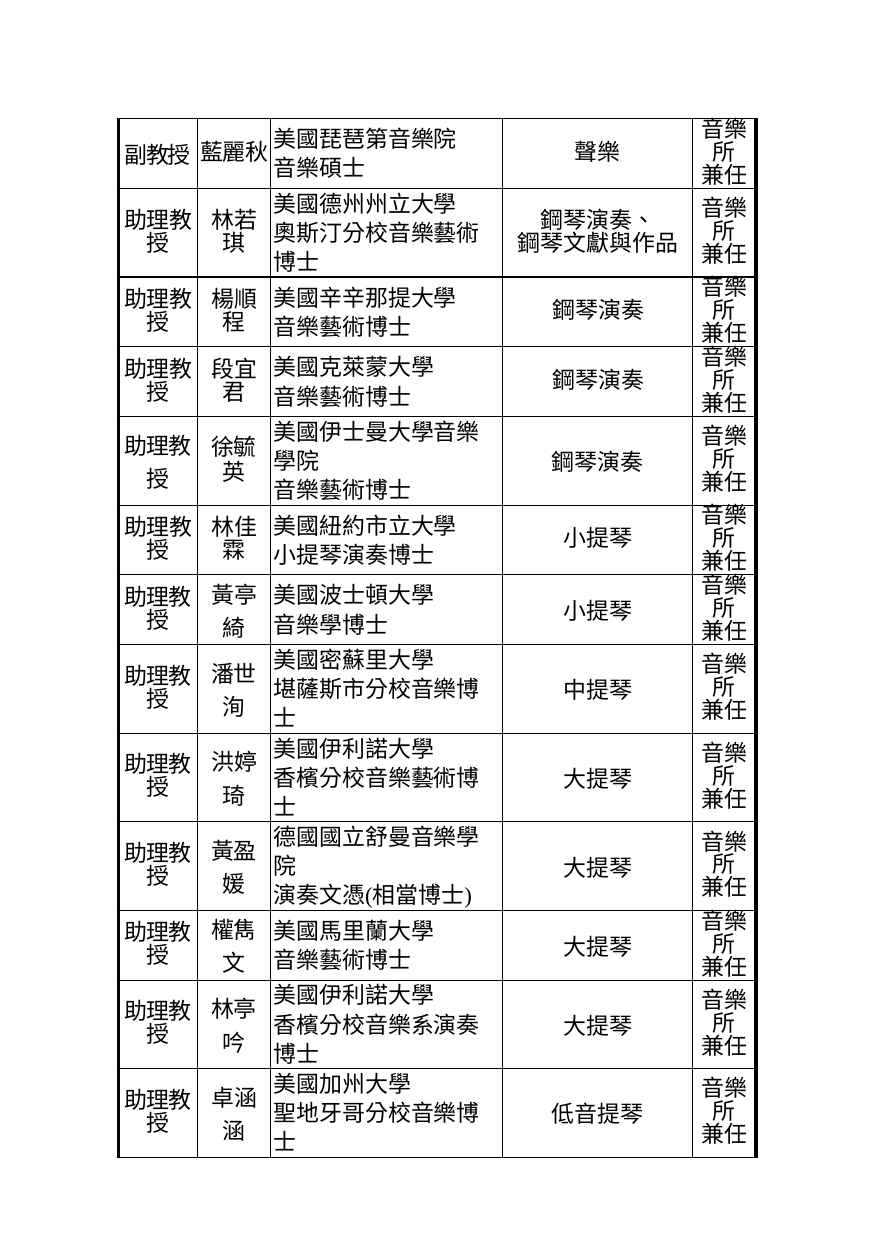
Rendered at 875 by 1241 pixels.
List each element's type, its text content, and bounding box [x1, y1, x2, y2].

table_cell 鋼琴演奏 [503, 347, 692, 416]
table_cell 黃亭綺 [198, 575, 270, 644]
table_cell 美國紐約市立大學 小提琴演奏博士 [271, 506, 502, 574]
table_cell 大提琴 [503, 734, 692, 821]
table_cell 音樂所 兼任 [693, 645, 754, 733]
table_cell 林若琪 [198, 189, 270, 276]
table_cell 德國國立舒曼音樂學院 演奏文憑(相當博士) [271, 822, 502, 910]
table_cell 美國克萊蒙大學 音樂藝術博士 [271, 347, 502, 416]
table_cell 音樂所 兼任 [693, 506, 754, 574]
table_cell 音樂所 兼任 [693, 822, 754, 910]
table_cell 音樂所 兼任 [693, 981, 754, 1068]
table_cell 藍麗秋 [198, 119, 270, 188]
table_cell 助理教授 [120, 189, 197, 276]
table_cell 聲樂 [503, 119, 692, 188]
table_cell 美國伊士曼大學音樂學院 音樂藝術博士 [271, 417, 502, 504]
table_cell 美國波士頓大學 音樂學博士 [271, 575, 502, 644]
table_cell 助理教授 [120, 822, 197, 910]
table_cell 潘世洵 [198, 645, 270, 733]
table_cell 助理教授 [120, 911, 197, 979]
table_cell 權雋文 [198, 911, 270, 979]
table_cell 鋼琴演奏、 鋼琴文獻與作品 [503, 189, 692, 276]
table_cell 音樂所 兼任 [693, 189, 754, 276]
table_cell 大提琴 [503, 981, 692, 1068]
table_cell 助理教授 [120, 278, 197, 346]
table_cell 大提琴 [503, 822, 692, 910]
table_cell 林亭吟 [198, 981, 270, 1068]
table_cell 音樂所 兼任 [693, 347, 754, 416]
table_cell 鋼琴演奏 [503, 417, 692, 504]
table_cell 黃盈媛 [198, 822, 270, 910]
table_cell 小提琴 [503, 506, 692, 574]
table_cell 助理教授 [120, 417, 197, 504]
table_cell 助理教授 [120, 347, 197, 416]
table_cell 助理教授 [120, 981, 197, 1068]
table_cell 音樂所 兼任 [693, 1069, 754, 1157]
table_cell 小提琴 [503, 575, 692, 644]
table_cell 助理教授 [120, 575, 197, 644]
table_cell 徐毓英 [198, 417, 270, 504]
table_cell 楊順程 [198, 278, 270, 346]
table_cell 美國馬里蘭大學 音樂藝術博士 [271, 911, 502, 979]
table_cell 美國加州大學 聖地牙哥分校音樂博士 [271, 1069, 502, 1157]
table_cell 助理教授 [120, 734, 197, 821]
table_cell 卓涵涵 [198, 1069, 270, 1157]
table_cell 音樂所 兼任 [693, 278, 754, 346]
table_cell 低音提琴 [503, 1069, 692, 1157]
table_cell 美國伊利諾大學 香檳分校音樂藝術博士 [271, 734, 502, 821]
table_cell 段宜君 [198, 347, 270, 416]
table_cell 美國德州州立大學 奧斯汀分校音樂藝術博士 [271, 189, 502, 276]
table_cell 林佳霖 [198, 506, 270, 574]
table_cell 副教授 [120, 119, 197, 188]
table_cell 音樂所 兼任 [693, 911, 754, 979]
table_cell 助理教授 [120, 506, 197, 574]
table_cell 鋼琴演奏 [503, 278, 692, 346]
table_cell 音樂所 兼任 [693, 119, 754, 188]
table_cell 大提琴 [503, 911, 692, 979]
table_cell 美國密蘇里大學 堪薩斯市分校音樂博士 [271, 645, 502, 733]
table_cell 美國伊利諾大學 香檳分校音樂系演奏博士 [271, 981, 502, 1068]
table_cell 洪婷琦 [198, 734, 270, 821]
table_cell 美國辛辛那提大學 音樂藝術博士 [271, 278, 502, 346]
table_cell 中提琴 [503, 645, 692, 733]
table_cell 音樂所 兼任 [693, 734, 754, 821]
table_cell 音樂所 兼任 [693, 417, 754, 504]
table_cell 助理教授 [120, 645, 197, 733]
table_cell 音樂所 兼任 [693, 575, 754, 644]
table_cell 美國琵琶第音樂院 音樂碩士 [271, 119, 502, 188]
table_cell 助理教授 [120, 1069, 197, 1157]
